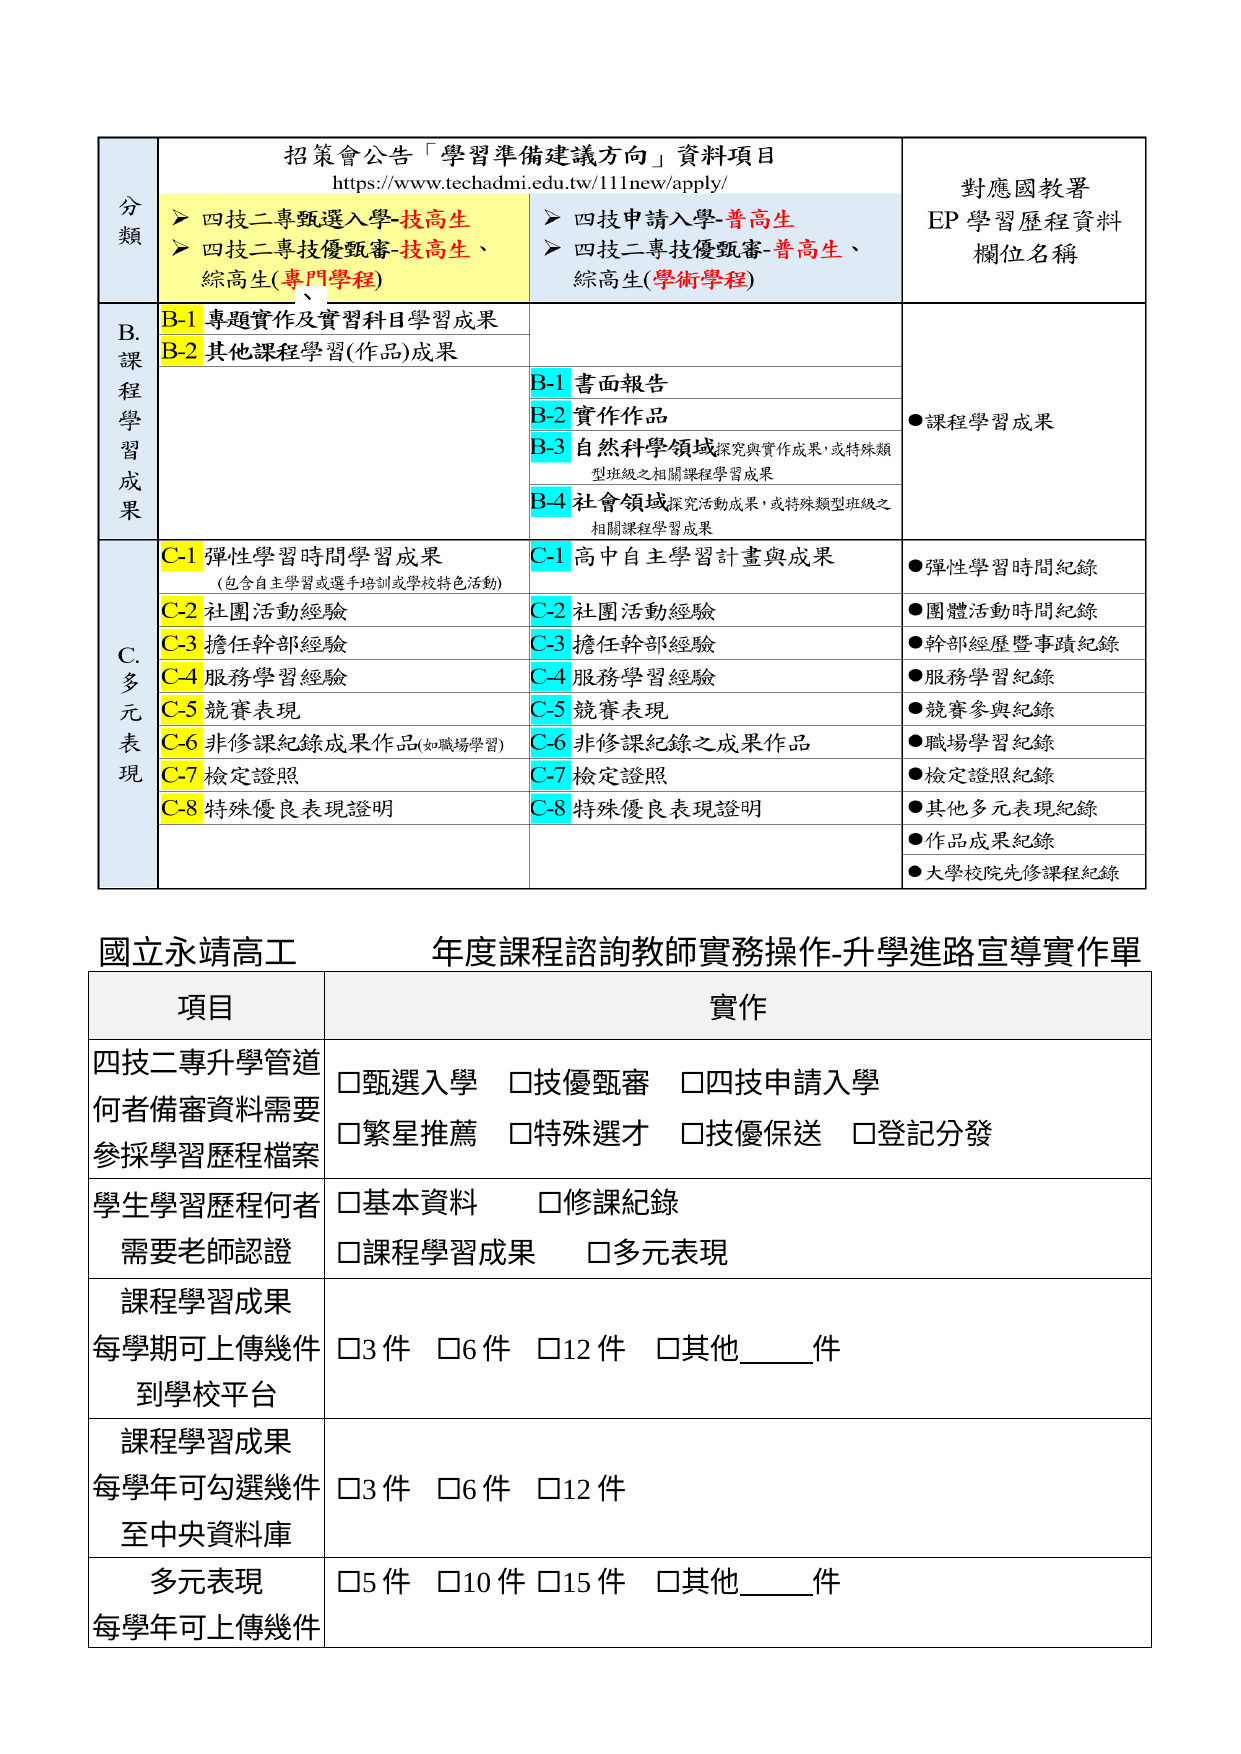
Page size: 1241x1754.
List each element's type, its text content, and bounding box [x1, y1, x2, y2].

table_header 實作 [325, 972, 1151, 1039]
table_cell 多元表現 每學年可上傳幾件 [89, 1558, 324, 1647]
text 、 [295, 293, 312, 303]
table_cell 甄選入學 技優甄審 四技申請入學 繁星推薦 特殊選才 技優保送 登記分發 [325, 1040, 1151, 1178]
table_cell 3件 6件 12件 [325, 1419, 1151, 1557]
table_cell 3件 6件 12件 其他 件 [325, 1279, 1151, 1417]
table_cell 課程學習成果 每學年可勾選幾件至中央資料庫 [89, 1419, 324, 1557]
text 國立永靖高工 年度課程諮詢教師實務操作-升學進路宣導實作單 [89, 908, 1152, 971]
table_cell 基本資料 修課紀錄 課程學習成果 多元表現 [325, 1179, 1151, 1278]
table_cell 學生學習歷程何者需要老師認證 [89, 1179, 324, 1278]
table_cell 課程學習成果 每學期可上傳幾件到學校平台 [89, 1279, 324, 1417]
table_header 項目 [89, 972, 324, 1039]
table_cell 5件 10件 15件 其他 件 [325, 1558, 1151, 1647]
table_cell 四技二專升學管道何者備審資料需要參採學習歷程檔案 [89, 1040, 324, 1178]
